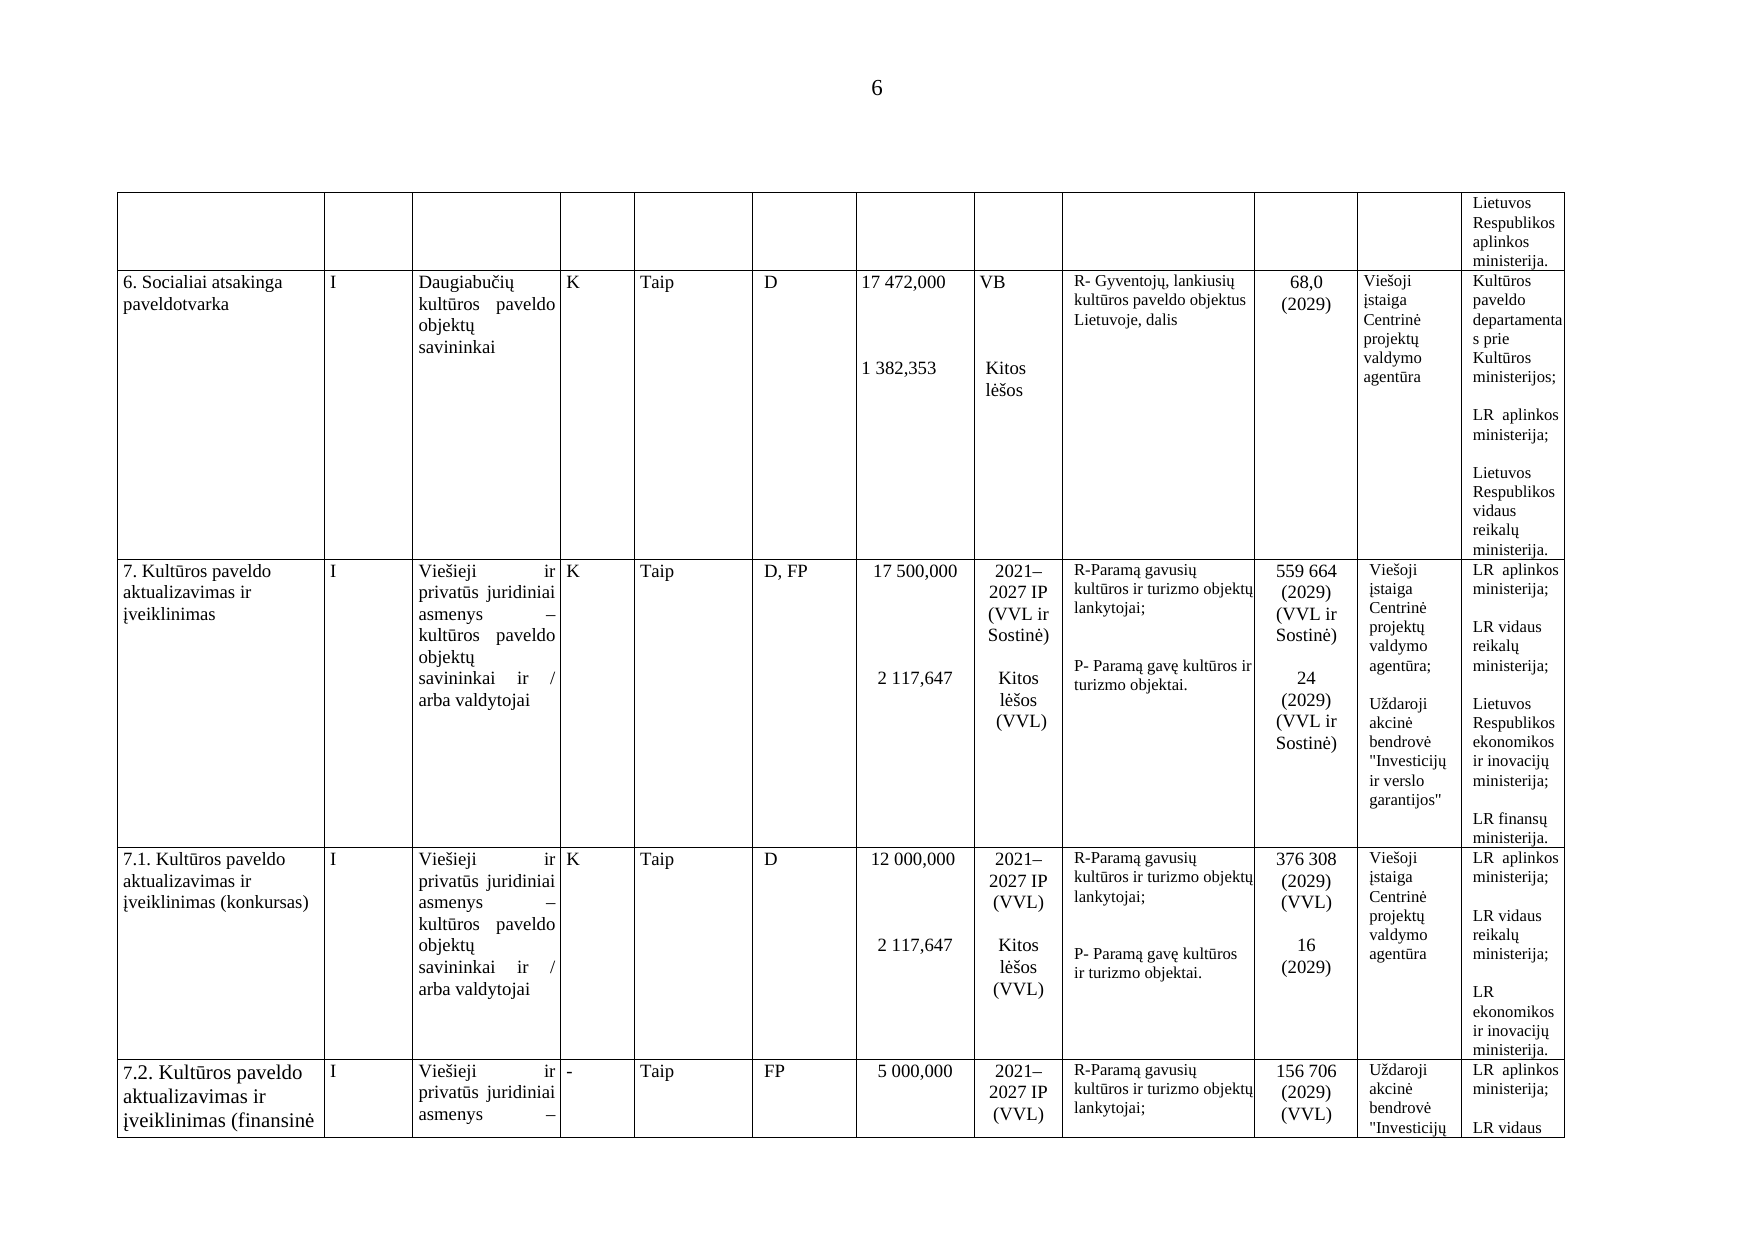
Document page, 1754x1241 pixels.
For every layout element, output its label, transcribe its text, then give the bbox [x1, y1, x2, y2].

table_cell LR aplinkos ministerija; LR vidaus reikalų ministerija; Lietuvos Respublikos ekonomikos ir inovacijų ministerija; LR finansų ministerija. [1462, 560, 1564, 847]
table_cell 2021– 2027 IP (VVL ir Sostinė) Kitos lėšos (VVL) [975, 560, 1062, 847]
table_cell Uždaroji akcinė bendrovė "Investicijų [1358, 1060, 1461, 1137]
table_cell Kultūros paveldo departamentas prie Kultūros ministerijos; LR aplinkos ministerija; Lietuvos Respublikos vidaus reikalų ministerija. [1462, 271, 1564, 558]
table_cell 6. Socialiai atsakinga paveldotvarka [118, 271, 324, 558]
table_cell D [753, 271, 856, 558]
table_cell Taip [635, 271, 752, 558]
table_cell [1063, 193, 1254, 270]
table_cell Viešoji įstaiga Centrinė projektų valdymo agentūra; Uždaroji akcinė bendrovė "Investicijų ir verslo garantijos" [1358, 560, 1461, 847]
table_cell Taip [635, 1060, 752, 1137]
table_cell K [561, 271, 634, 558]
table_cell R-Paramą gavusių kultūros ir turizmo objektų lankytojai; P- Paramą gavę kultūros ir turizmo objektai. [1063, 560, 1254, 847]
table_cell R-Paramą gavusių kultūros ir turizmo objektų lankytojai; [1063, 1060, 1254, 1137]
table_cell 5 000,000 [857, 1060, 974, 1137]
table_cell 68,0 (2029) [1255, 271, 1357, 558]
table_cell R- Gyventojų, lankiusių kultūros paveldo objektus Lietuvoje, dalis [1063, 271, 1254, 558]
table_cell 559 664 (2029) (VVL ir Sostinė) 24 (2029) (VVL ir Sostinė) [1255, 560, 1357, 847]
table_cell R-Paramą gavusių kultūros ir turizmo objektų lankytojai; P- Paramą gavę kultūros ir turizmo objektai. [1063, 848, 1254, 1059]
table_cell D [753, 848, 856, 1059]
table_cell 2021– 2027 IP (VVL) Kitos lėšos (VVL) [975, 848, 1062, 1059]
table_cell Viešoji įstaiga Centrinė projektų valdymo agentūra [1358, 271, 1461, 558]
table_cell I [325, 271, 412, 558]
table_cell 17 500,000 2 117,647 [857, 560, 974, 847]
table_cell Viešieji ir privatūs juridiniai asmenys – [413, 1060, 560, 1137]
table_cell FP [753, 1060, 856, 1137]
table_cell [1255, 193, 1357, 270]
table_cell [325, 193, 412, 270]
table_cell [857, 193, 974, 270]
table_cell [975, 193, 1062, 270]
table_cell Lietuvos Respublikos aplinkos ministerija. [1462, 193, 1564, 270]
table_cell Viešieji ir privatūs juridiniai asmenys – kultūros paveldo objektų savininkai ir / arba valdytojai [413, 560, 560, 847]
table_cell - [561, 1060, 634, 1137]
table_cell K [561, 848, 634, 1059]
table_cell Daugiabučių kultūros paveldo objektų savininkai [413, 271, 560, 558]
table_cell 7.2. Kultūros paveldo aktualizavimas ir įveiklinimas (finansinė [118, 1060, 324, 1137]
table_cell [118, 193, 324, 270]
table_cell Taip [635, 848, 752, 1059]
table_cell - [1358, 193, 1461, 270]
table_cell 7.1. Kultūros paveldo aktualizavimas ir įveiklinimas (konkursas) [118, 848, 324, 1059]
table_cell I [325, 1060, 412, 1137]
table_cell 17 472,000 1 382,353 [857, 271, 974, 558]
table_cell [635, 193, 752, 270]
table_cell 2021– 2027 IP (VVL) [975, 1060, 1062, 1137]
table_cell Viešoji įstaiga Centrinė projektų valdymo agentūra [1358, 848, 1461, 1059]
table_cell LR aplinkos ministerija; LR vidaus reikalų ministerija; LR ekonomikos ir inovacijų ministerija. [1462, 848, 1564, 1059]
table_cell [413, 193, 560, 270]
table_cell VB Kitos lėšos [975, 271, 1062, 558]
table_cell Taip [635, 560, 752, 847]
table_cell 12 000,000 2 117,647 [857, 848, 974, 1059]
table_cell - [561, 193, 634, 270]
table_cell [753, 193, 856, 270]
table_cell D, FP [753, 560, 856, 847]
table_cell Viešieji ir privatūs juridiniai asmenys – kultūros paveldo objektų savininkai ir / arba valdytojai [413, 848, 560, 1059]
table_cell K [561, 560, 634, 847]
table_cell I [325, 560, 412, 847]
table_cell 156 706 (2029) (VVL) [1255, 1060, 1357, 1137]
table_cell I [325, 848, 412, 1059]
table_cell 7. Kultūros paveldo aktualizavimas ir įveiklinimas [118, 560, 324, 847]
table_cell LR aplinkos ministerija; LR vidaus [1462, 1060, 1564, 1137]
table_cell 376 308 (2029) (VVL) 16 (2029) [1255, 848, 1357, 1059]
